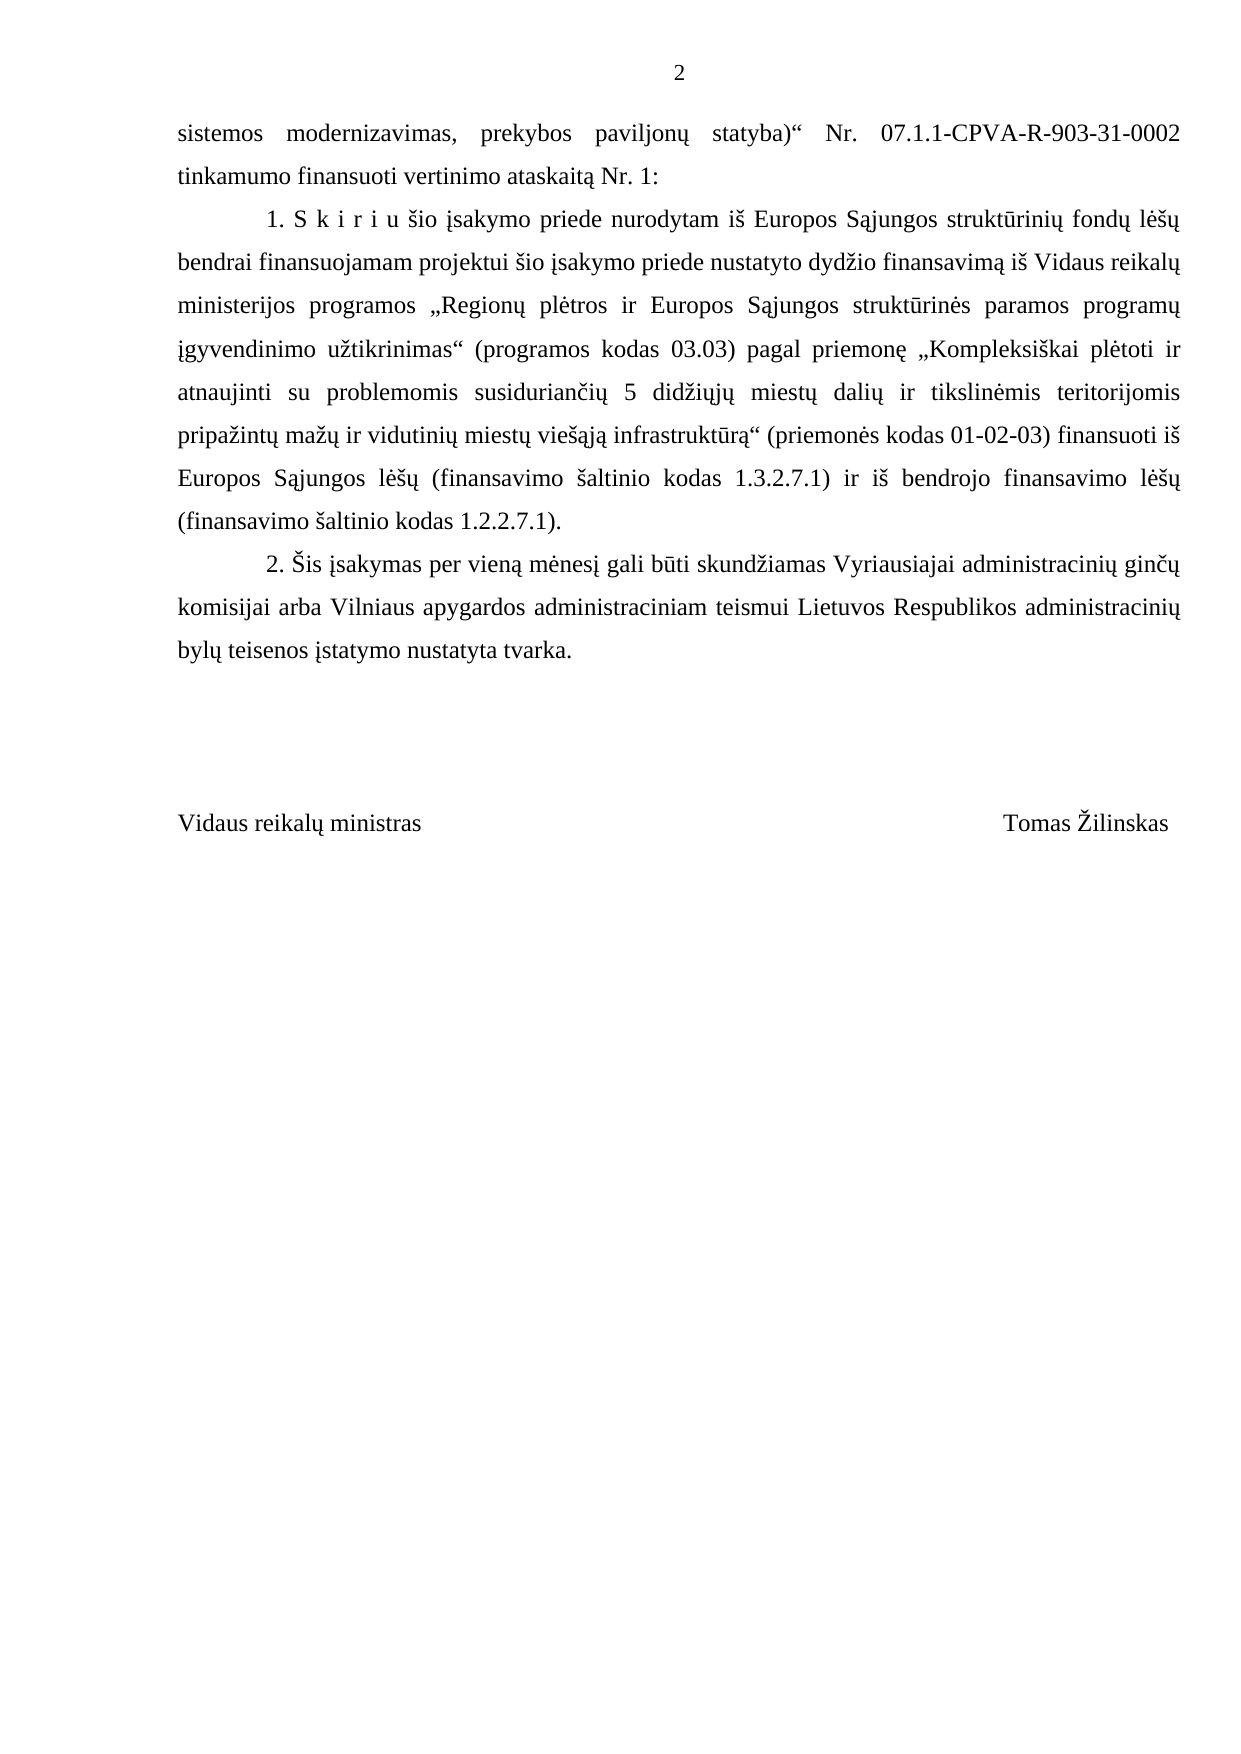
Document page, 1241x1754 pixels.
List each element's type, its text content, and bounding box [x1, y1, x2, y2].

text Vidaus reikalų ministras Tomas Žilinskas [177, 808, 1181, 837]
text sistemos modernizavimas, prekybos paviljonų statyba)“ Nr. 07.1.1-CPVA-R-903-31-0002 tinkamumo finansuoti vertinimo ataskaitą Nr. 1: [177, 118, 1181, 190]
text 2. Šis įsakymas per vieną mėnesį gali būti skundžiamas Vyriausiajai administracinių ginčų komisijai arba Vilniaus apygardos administraciniam teismui Lietuvos Respublikos administracinių bylų teisenos įstatymo nustatyta tvarka. [177, 549, 1181, 664]
text 1. S k i r i u šio įsakymo priede nurodytam iš Europos Sąjungos struktūrinių fondų lėšų bendrai finansuojamam projektui šio įsakymo priede nustatyto dydžio finansavimą iš Vidaus reikalų ministerijos programos „Regionų plėtros ir Europos Sąjungos struktūrinės paramos programų įgyvendinimo užtikrinimas“ (programos kodas 03.03) pagal priemonę „Kompleksiškai plėtoti ir atnaujinti su problemomis susiduriančių 5 didžiųjų miestų dalių ir tikslinėmis teritorijomis pripažintų mažų ir vidutinių miestų viešąją infrastruktūrą“ (priemonės kodas 01-02-03) finansuoti iš Europos Sąjungos lėšų (finansavimo šaltinio kodas 1.3.2.7.1) ir iš bendrojo finansavimo lėšų (finansavimo šaltinio kodas 1.2.2.7.1). [177, 204, 1181, 535]
